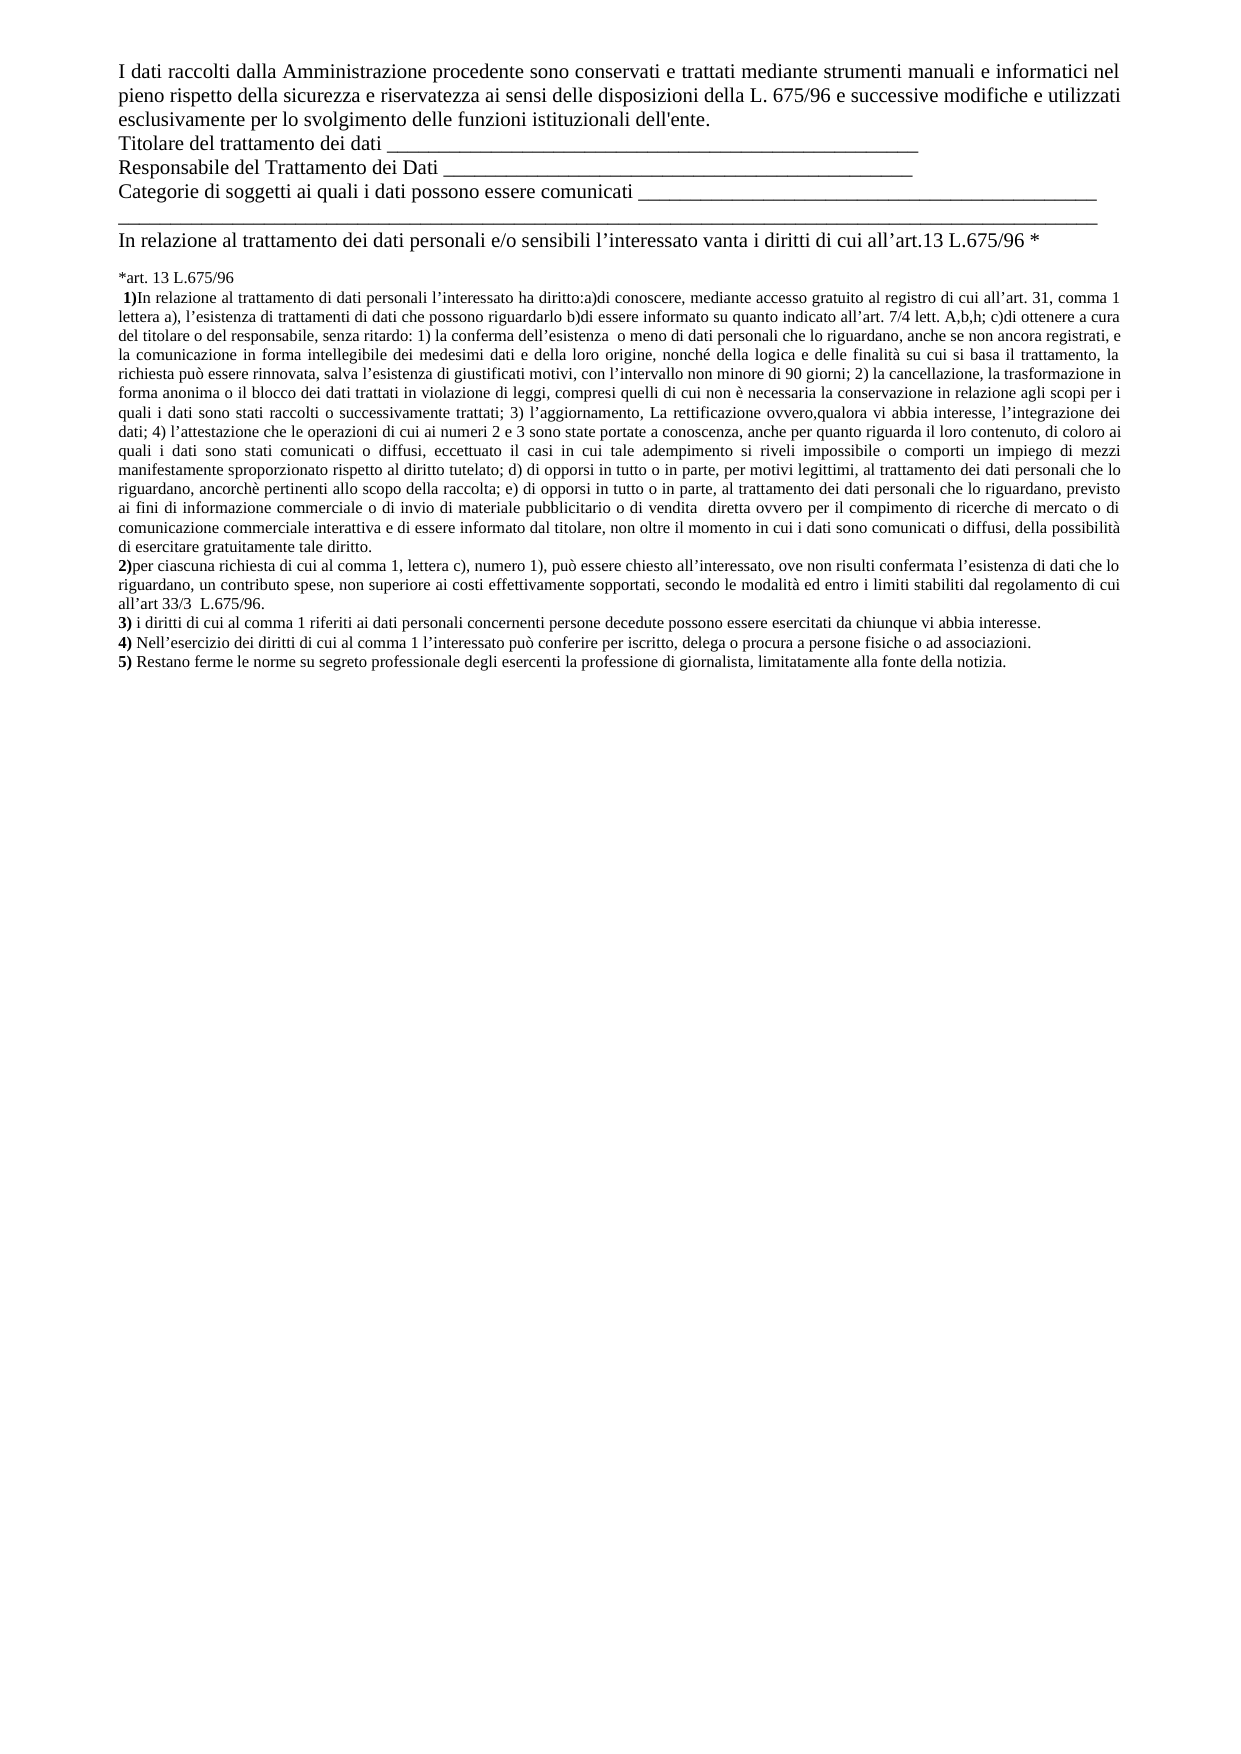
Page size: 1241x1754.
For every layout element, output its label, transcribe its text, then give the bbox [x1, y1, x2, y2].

text Responsabile del Trattamento dei Dati _____________________________________________ [118, 155, 1122, 179]
text 3) i diritti di cui al comma 1 riferiti ai dati personali concernenti persone decedute possono essere esercitati da chiunque vi abbia interesse. [118, 613, 1122, 632]
text Titolare del trattamento dei dati ___________________________________________________ [118, 131, 1122, 155]
text *art. 13 L.675/96 [118, 268, 1122, 287]
text 1)In relazione al trattamento di dati personali l’interessato ha diritto:a)di conoscere, mediante accesso gratuito al registro di cui all’art. 31, comma 1 lettera a), l’esistenza di trattamenti di dati che possono riguardarlo b)di essere informato su quanto indicato all’art. 7/4 lett. A,b,h; c)di ottenere a cura del titolare o del responsabile, senza ritardo: 1) la conferma dell’esistenza o meno di dati personali che lo riguardano, anche se non ancora registrati, e la comunicazione in forma intellegibile dei medesimi dati e della loro origine, nonché della logica e delle finalità su cui si basa il trattamento, la richiesta può essere rinnovata, salva l’esistenza di giustificati motivi, con l’intervallo non minore di 90 giorni; 2) la cancellazione, la trasformazione in forma anonima o il blocco dei dati trattati in violazione di leggi, compresi quelli di cui non è necessaria la conservazione in relazione agli scopi per i quali i dati sono stati raccolti o successivamente trattati; 3) l’aggiornamento, La rettificazione ovvero,qualora vi abbia interesse, l’integrazione dei dati; 4) l’attestazione che le operazioni di cui ai numeri 2 e 3 sono state portate a conoscenza, anche per quanto riguarda il loro contenuto, di coloro ai quali i dati sono stati comunicati o diffusi, eccettuato il casi in cui tale adempimento si riveli impossibile o comporti un impiego di mezzi manifestamente sproporzionato rispetto al diritto tutelato; d) di opporsi in tutto o in parte, per motivi legittimi, al trattamento dei dati personali che lo riguardano, ancorchè pertinenti allo scopo della raccolta; e) di opporsi in tutto o in parte, al trattamento dei dati personali che lo riguardano, previsto ai fini di informazione commerciale o di invio di materiale pubblicitario o di vendita diretta ovvero per il compimento di ricerche di mercato o di comunicazione commerciale interattiva e di essere informato dal titolare, non oltre il momento in cui i dati sono comunicati o diffusi, della possibilità di esercitare gratuitamente tale diritto. [118, 287, 1122, 556]
text Categorie di soggetti ai quali i dati possono essere comunicati ____________________________________________ [118, 179, 1122, 203]
text 5) Restano ferme le norme su segreto professionale degli esercenti la professione di giornalista, limitatamente alla fonte della notizia. [118, 652, 1122, 671]
text 2)per ciascuna richiesta di cui al comma 1, lettera c), numero 1), può essere chiesto all’interessato, ove non risulti confermata l’esistenza di dati che lo riguardano, un contributo spese, non superiore ai costi effettivamente sopportati, secondo le modalità ed entro i limiti stabiliti dal regolamento di cui all’art 33/3 L.675/96. [118, 556, 1122, 613]
text I dati raccolti dalla Amministrazione procedente sono conservati e trattati mediante strumenti manuali e informatici nel pieno rispetto della sicurezza e riservatezza ai sensi delle disposizioni della L. 675/96 e successive modifiche e utilizzati esclusivamente per lo svolgimento delle funzioni istituzionali dell'ente. [118, 59, 1122, 131]
text 4) Nell’esercizio dei diritti di cui al comma 1 l’interessato può conferire per iscritto, delega o procura a persone fisiche o ad associazioni. [118, 632, 1122, 652]
text In relazione al trattamento dei dati personali e/o sensibili l’interessato vanta i diritti di cui all’art.13 L.675/96 * [118, 227, 1122, 252]
text ______________________________________________________________________________________________ [118, 203, 1122, 227]
